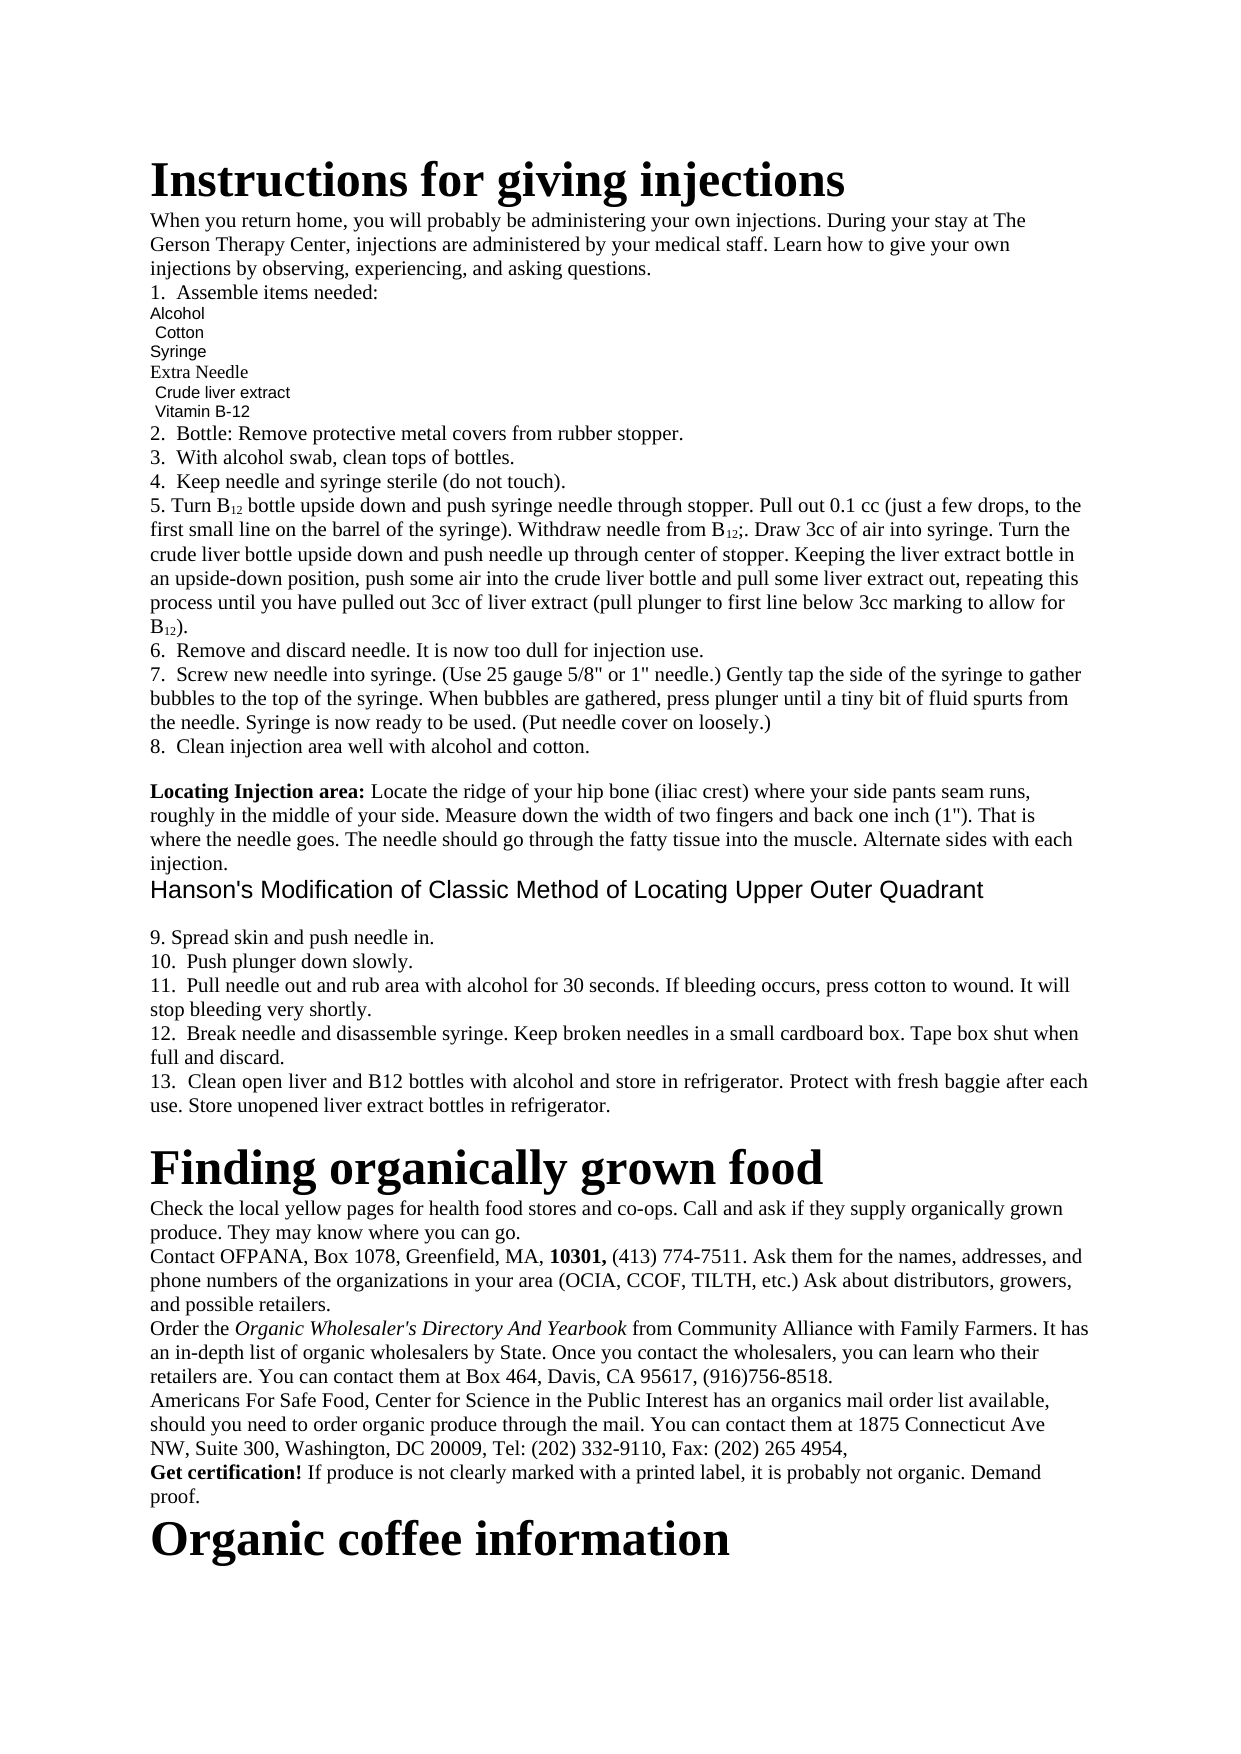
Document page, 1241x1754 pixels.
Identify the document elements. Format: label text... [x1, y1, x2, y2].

text 13. Clean open liver and B12 bottles with alcohol and store in refrigerator. Protect with fresh baggie after each use. Store unopened liver extract bottles in refrigerator. [150, 1069, 1090, 1117]
text When you return home, you will probably be adminis­tering your own injections. During your stay at The Gerson Therapy Center, injections are administered by your medical staff. Learn how to give your own injections by observing, experiencing, and asking questions. [150, 207, 1090, 280]
text Cotton [150, 323, 1090, 342]
text 6. Remove and discard needle. It is now too dull for injection use. [150, 638, 1090, 662]
text 7. Screw new needle into syringe. (Use 25 gauge 5/8" or 1" needle.) Gently tap the side of the syringe to gather bubbles to the top of the syringe. When bub­bles are gathered, press plunger until a tiny bit of fluid spurts from the needle. Syringe is now ready to be used. (Put needle cover on loosely.) [150, 662, 1090, 734]
text Contact OFPANA, Box 1078, Greenfield, MA, 10301, (413) 774-7511. Ask them for the names, addresses, and phone numbers of the organizations in your area (OCIA, CCOF, TILTH, etc.) Ask about dis­tributors, growers, and possible retailers. [150, 1244, 1090, 1316]
text Syringe [150, 342, 1090, 361]
text Instructions for giving injections [150, 150, 1090, 207]
text 4. Keep needle and syringe sterile (do not touch). [150, 469, 1090, 493]
text 12. Break needle and disassemble syringe. Keep bro­ken needles in a small cardboard box. Tape box shut when full and discard. [150, 1021, 1090, 1069]
text 5. Turn B12 bottle upside down and push syringe nee­dle through stopper. Pull out 0.1 cc (just a few drops, to the first small line on the barrel of the syringe). Withdraw needle from B12;. Draw 3cc of air into syringe. Turn the crude liver bottle upside down and push needle up through center of stopper. Keeping the liver extract bottle in an upside-down position, push some air into the crude liver bottle and pull some liver extract out, repeating this process until you have pulled out 3cc of liver extract (pull plunger to first line below 3cc marking to allow for B12). [150, 493, 1090, 638]
text 8. Clean injection area well with alcohol and cotton. [150, 734, 1090, 758]
text Order the Organic Wholesaler's Directory And Yearbook from Community Alliance with Family Farmers. It has an in-depth list of organic wholesalers by State. Once you contact the wholesalers, you can learn who their retailers are. You can contact them at Box 464, Davis, CA 95617, (916)756-8518. [150, 1316, 1090, 1388]
text Hanson's Modification of Classic Method of Locating Upper Outer Quadrant [150, 875, 1090, 904]
text Organic coffee information [150, 1508, 1090, 1566]
text Alcohol [150, 304, 1090, 323]
text Finding organically grown food [150, 1138, 1090, 1196]
text Locating Injection area: Locate the ridge of your hip bone (iliac crest) where your side pants seam runs, roughly in the middle of your side. Measure down the width of two fingers and back one inch (1"). That is where the needle goes. The needle should go through the fatty tissue into the muscle. Alternate sides with each injection. [150, 779, 1090, 875]
text 3. With alcohol swab, clean tops of bottles. [150, 445, 1090, 469]
text 1. Assemble items needed: [150, 280, 1090, 304]
text Vitamin B-12 [150, 402, 1090, 421]
text 11. Pull needle out and rub area with alcohol for 30 seconds. If bleeding occurs, press cotton to wound. It will stop bleeding very shortly. [150, 973, 1090, 1021]
text Check the local yellow pages for health food stores and co-ops. Call and ask if they supply organically grown produce. They may know where you can go. [150, 1196, 1090, 1244]
text Americans For Safe Food, Center for Science in the Public Interest has an organics mail order list avail­able, should you need to order organic produce through the mail. You can contact them at 1875 Connecticut Ave NW, Suite 300, Washington, DC 20009, Tel: (202) 332-9110, Fax: (202) 265 4954, [150, 1388, 1090, 1460]
text Get certification! If produce is not clearly marked with a printed label, it is probably not organic. Demand proof. [150, 1460, 1090, 1508]
text Crude liver extract [150, 383, 1090, 402]
text Extra Needle [150, 361, 1090, 383]
text 2. Bottle: Remove protective metal covers from rubber stopper. [150, 421, 1090, 445]
text 9. Spread skin and push needle in. [150, 925, 1090, 949]
text 10. Push plunger down slowly. [150, 949, 1090, 973]
